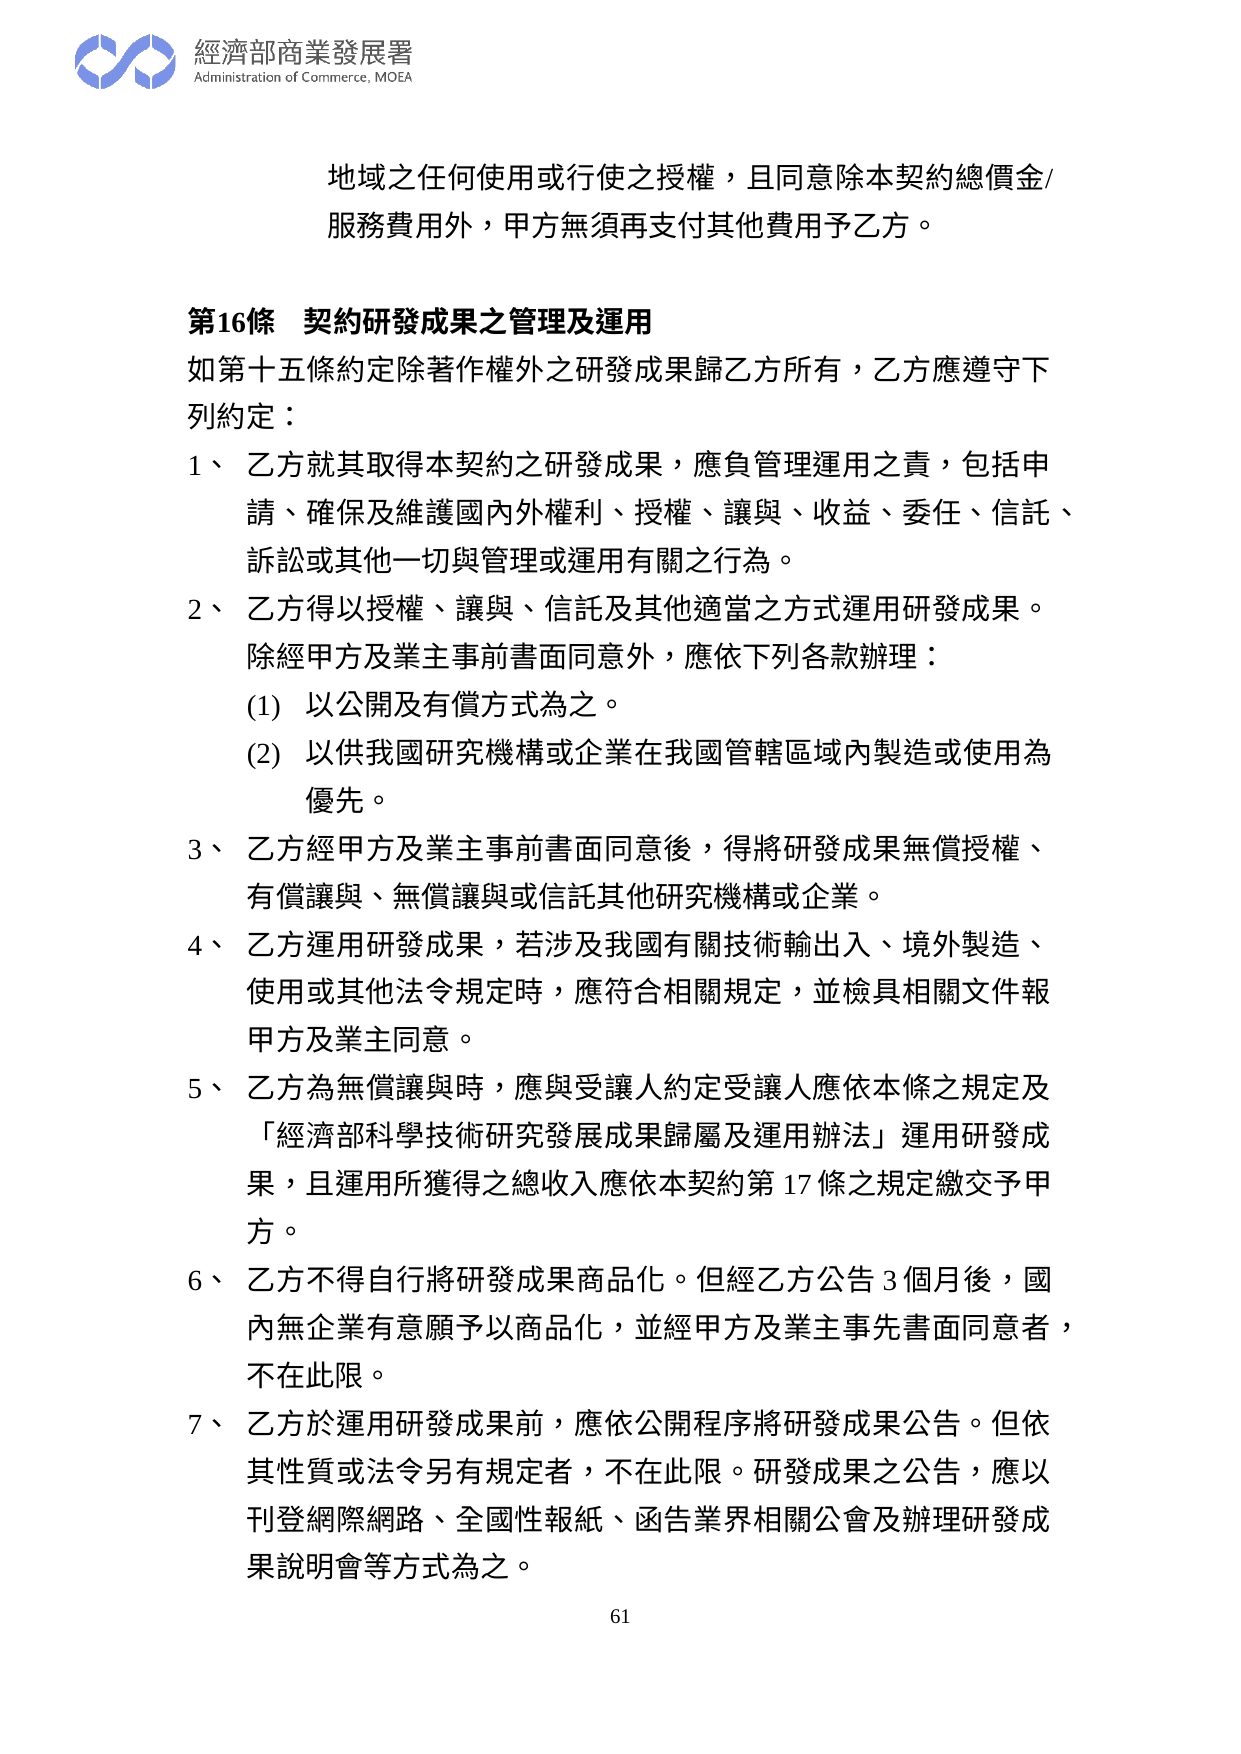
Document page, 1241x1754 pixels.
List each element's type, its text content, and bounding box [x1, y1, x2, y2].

list 乙方為無償讓與時，應與受讓人約定受讓人應依本條之規定及「經濟部科學技術研究發展成果歸屬及運用辦法」運用研發成果，且運用所獲得之總收入應依本契約第17條之規定繳交予甲方。 [187, 1060, 1053, 1252]
list 以供我國研究機構或企業在我國管轄區域內製造或使用為優先。 [247, 725, 1053, 821]
list 乙方運用研發成果，若涉及我國有關技術輸出入、境外製造、使用或其他法令規定時，應符合相關規定，並檢具相關文件報甲方及業主同意。 [187, 917, 1053, 1060]
list 乙方經甲方及業主事前書面同意後，得將研發成果無償授權、有償讓與、無償讓與或信託其他研究機構或企業。 [187, 821, 1053, 917]
list 乙方得以授權、讓與、信託及其他適當之方式運用研發成果。除經甲方及業主事前書面同意外，應依下列各款辦理： [187, 581, 1053, 677]
text (三) 乙方所完成之研發成果若有使用或涉及他人之智慧財產權，則應負責使甲方及業主就前述智慧財產權在本契約工作項目範圍內取得永久無償、不限時間、次數、方式、地域之任何使用或行使之授權，且同意除本契約總價金/服務費用外，甲方無須再支付其他費用予乙方。 [260, 150, 1053, 246]
list 乙方於運用研發成果前，應依公開程序將研發成果公告。但依其性質或法令另有規定者，不在此限。研發成果之公告，應以刊登網際網路、全國性報紙、函告業界相關公會及辦理研發成果說明會等方式為之。 [187, 1396, 1053, 1587]
list 乙方不得自行將研發成果商品化。但經乙方公告3個月後，國內無企業有意願予以商品化，並經甲方及業主事先書面同意者，不在此限。 [187, 1252, 1053, 1396]
text 如第十五條約定除著作權外之研發成果歸乙方所有，乙方應遵守下列約定： [187, 342, 1053, 437]
list 契約研發成果之管理及運用 [187, 294, 1053, 342]
list 乙方就其取得本契約之研發成果，應負管理運用之責，包括申請、確保及維護國內外權利、授權、讓與、收益、委任、信託、訴訟或其他一切與管理或運用有關之行為。 [187, 437, 1053, 581]
list 以公開及有償方式為之。 [247, 677, 1053, 725]
